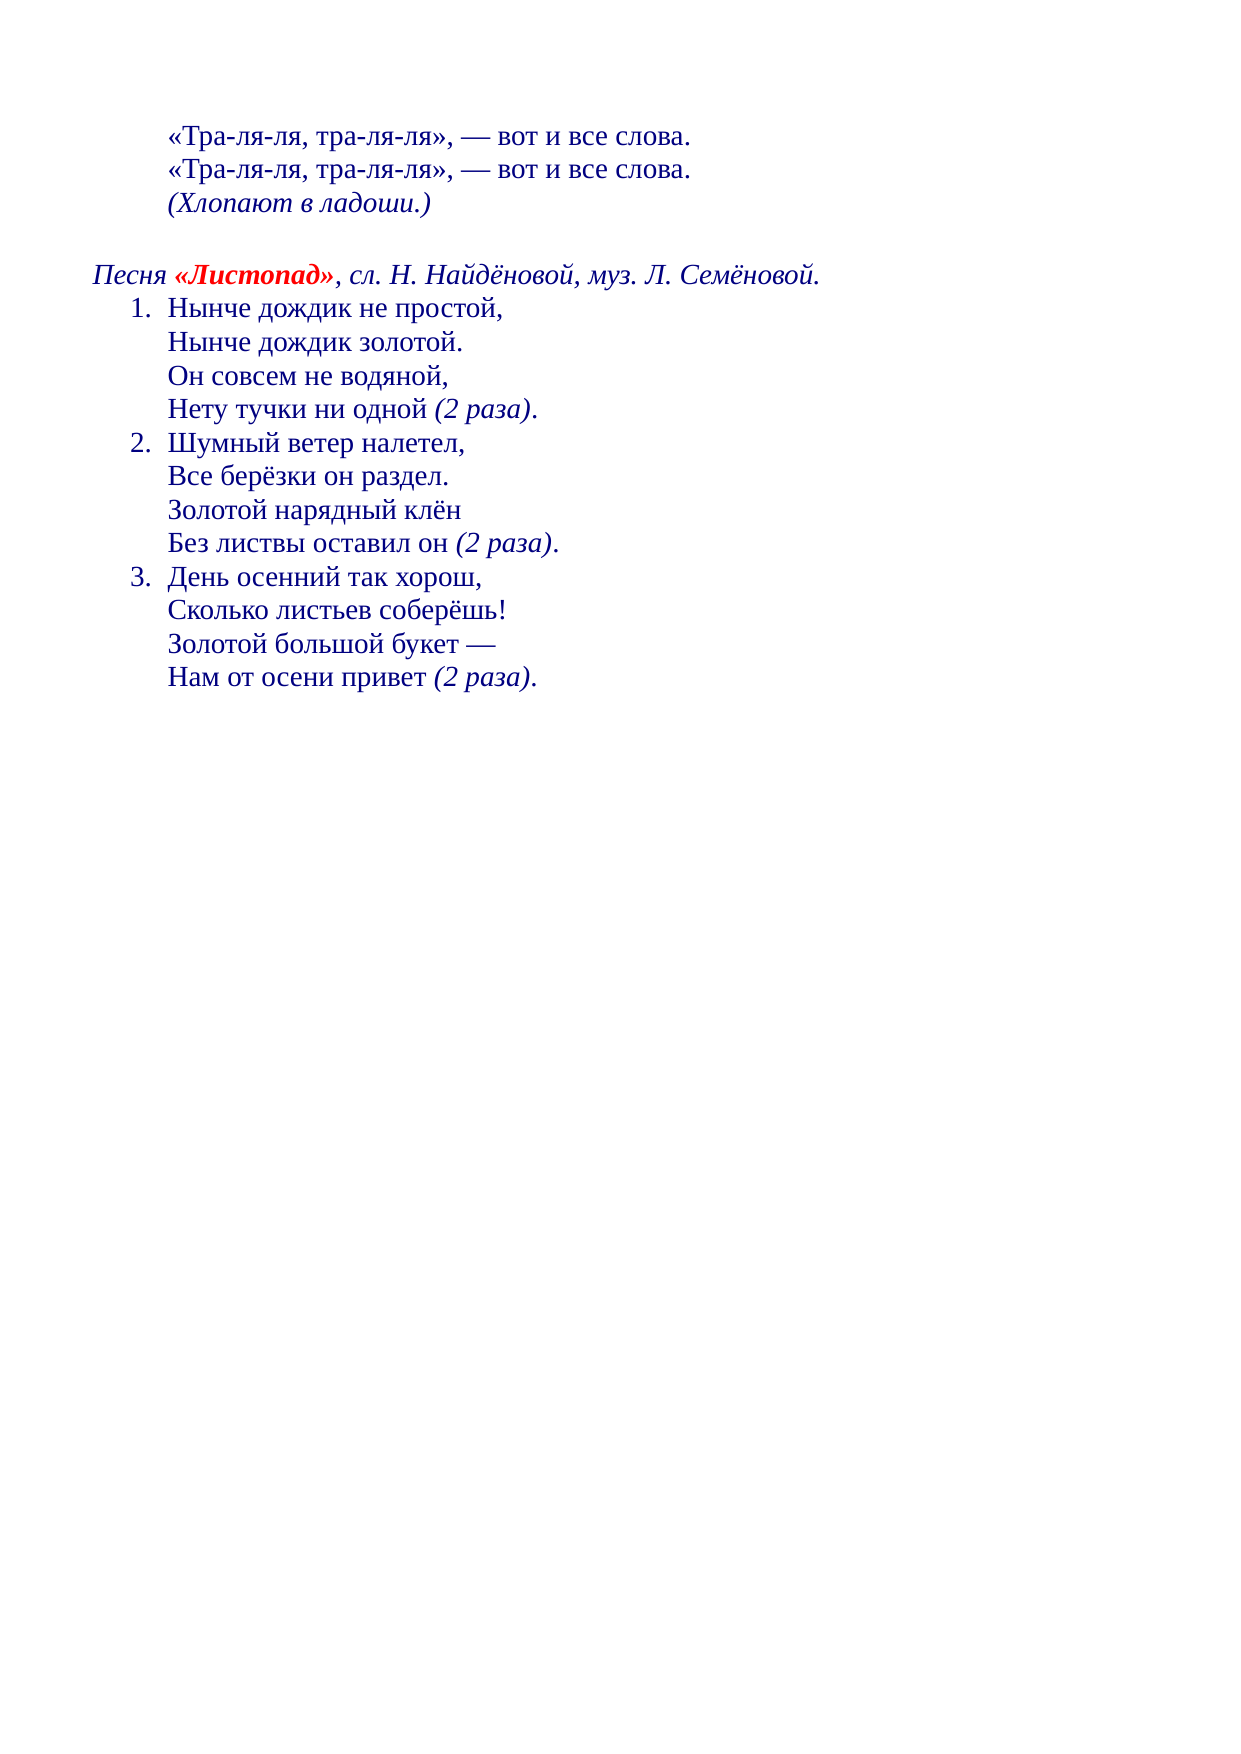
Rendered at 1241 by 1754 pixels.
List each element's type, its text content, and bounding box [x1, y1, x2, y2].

list Нету тучки ни одной (2 раза). [130, 391, 1147, 425]
list Все берёзки он раздел. [130, 458, 1147, 492]
list Нам от осени привет (2 раза). [130, 659, 1147, 693]
list (Хлопают в ладоши.) [130, 185, 1147, 219]
list «Тра-ля-ля, тра-ля-ля», — вот и все слова. [130, 118, 1147, 152]
list Золотой нарядный клён [130, 492, 1147, 525]
list «Тра-ля-ля, тра-ля-ля», — вот и все слова. [130, 152, 1147, 185]
list Сколько листьев соберёшь! [130, 592, 1147, 626]
list Нынче дождик не простой, [130, 291, 1147, 324]
list Золотой большой букет — [130, 626, 1147, 659]
list Шумный ветер налетел, [130, 425, 1147, 458]
list Он совсем не водяной, [130, 358, 1147, 391]
list Нынче дождик золотой. [130, 324, 1147, 358]
list День осенний так хорош, [130, 559, 1147, 592]
list Без листвы оставил он (2 раза). [130, 525, 1147, 559]
text Песня «Листопад», сл. Н. Найдёновой, муз. Л. Семёновой. [92, 257, 1147, 291]
